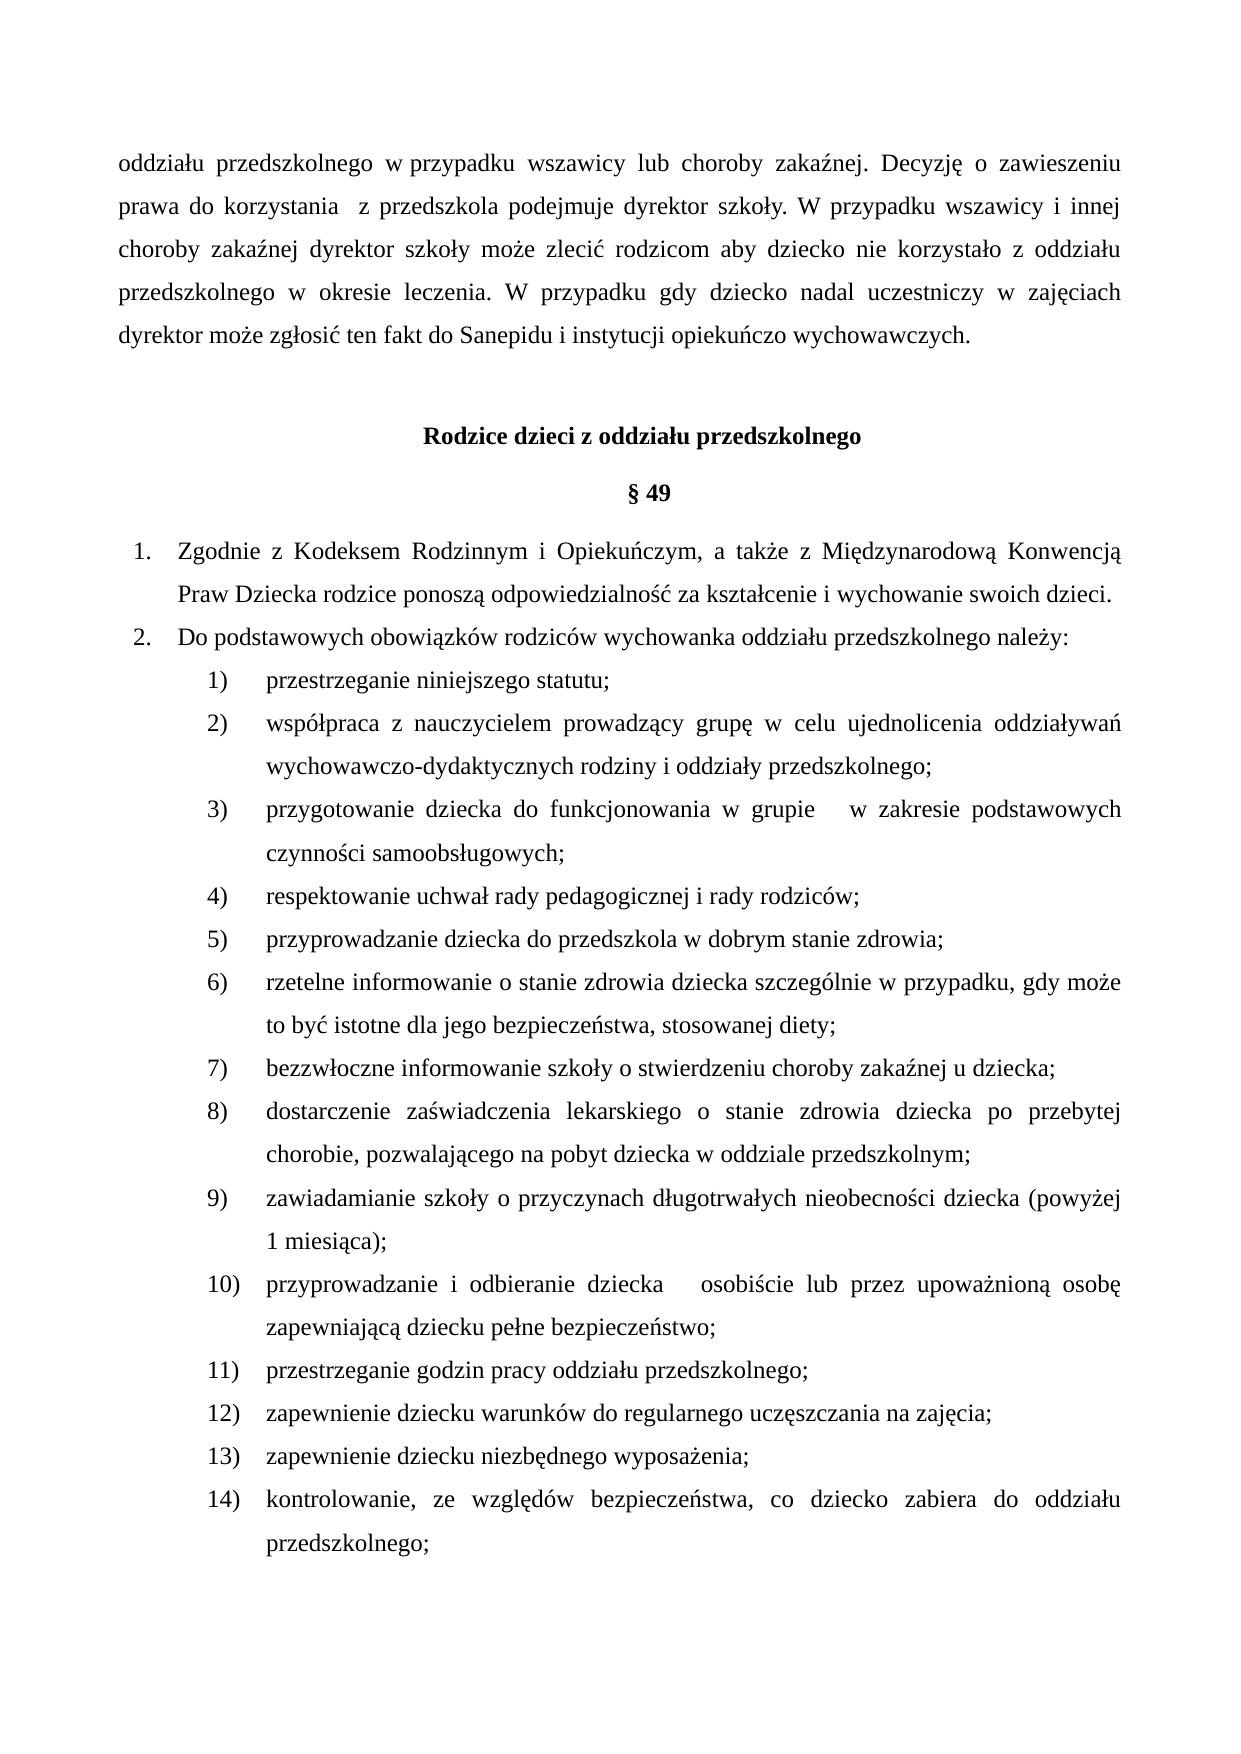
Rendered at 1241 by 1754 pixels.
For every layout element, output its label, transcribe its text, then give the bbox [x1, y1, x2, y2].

list przygotowanie dziecka do funkcjonowania w grupie w zakresie podstawowych czynności samoobsługowych; [207, 794, 1122, 866]
list bezzwłoczne informowanie szkoły o stwierdzeniu choroby zakaźnej u dziecka; [207, 1053, 1122, 1082]
list przyprowadzanie dziecka do przedszkola w dobrym stanie zdrowia; [207, 924, 1122, 953]
list zapewnienie dziecku warunków do regularnego uczęszczania na zajęcia; [207, 1398, 1122, 1427]
list respektowanie uchwał rady pedagogicznej i rady rodziców; [207, 881, 1122, 909]
list oddziału przedszkolnego w przypadku wszawicy lub choroby zakaźnej. Decyzję o zawieszeniu prawa do korzystania z przedszkola podejmuje dyrektor szkoły. W przypadku wszawicy i innej choroby zakaźnej dyrektor szkoły może zlecić rodzicom aby dziecko nie korzystało z oddziału przedszkolnego w okresie leczenia. W przypadku gdy dziecko nadal uczestniczy w zajęciach dyrektor może zgłosić ten fakt do Sanepidu i instytucji opiekuńczo wychowawczych. [118, 148, 1122, 349]
list dostarczenie zaświadczenia lekarskiego o stanie zdrowia dziecka po przebytej chorobie, pozwalającego na pobyt dziecka w oddziale przedszkolnym; [207, 1096, 1122, 1168]
text § 49 [176, 478, 1122, 507]
list przestrzeganie niniejszego statutu; [207, 665, 1122, 694]
list Zgodnie z Kodeksem Rodzinnym i Opiekuńczym, a także z Międzynarodową Konwencją Praw Dziecka rodzice ponoszą odpowiedzialność za kształcenie i wychowanie swoich dzieci. [133, 536, 1122, 608]
text Rodzice dzieci z oddziału przedszkolnego [162, 421, 1122, 449]
list współpraca z nauczycielem prowadzący grupę w celu ujednolicenia oddziaływań wychowawczo-dydaktycznych rodziny i oddziały przedszkolnego; [207, 708, 1122, 780]
list przyprowadzanie i odbieranie dziecka osobiście lub przez upoważnioną osobę zapewniającą dziecku pełne bezpieczeństwo; [207, 1269, 1122, 1341]
list zawiadamianie szkoły o przyczynach długotrwałych nieobecności dziecka (powyżej 1 miesiąca); [207, 1183, 1122, 1254]
list kontrolowanie, ze względów bezpieczeństwa, co dziecko zabiera do oddziału przedszkolnego; [207, 1484, 1122, 1556]
list Do podstawowych obowiązków rodziców wychowanka oddziału przedszkolnego należy: [133, 622, 1122, 651]
list zapewnienie dziecku niezbędnego wyposażenia; [207, 1441, 1122, 1470]
list przestrzeganie godzin pracy oddziału przedszkolnego; [207, 1355, 1122, 1384]
list rzetelne informowanie o stanie zdrowia dziecka szczególnie w przypadku, gdy może to być istotne dla jego bezpieczeństwa, stosowanej diety; [207, 967, 1122, 1039]
